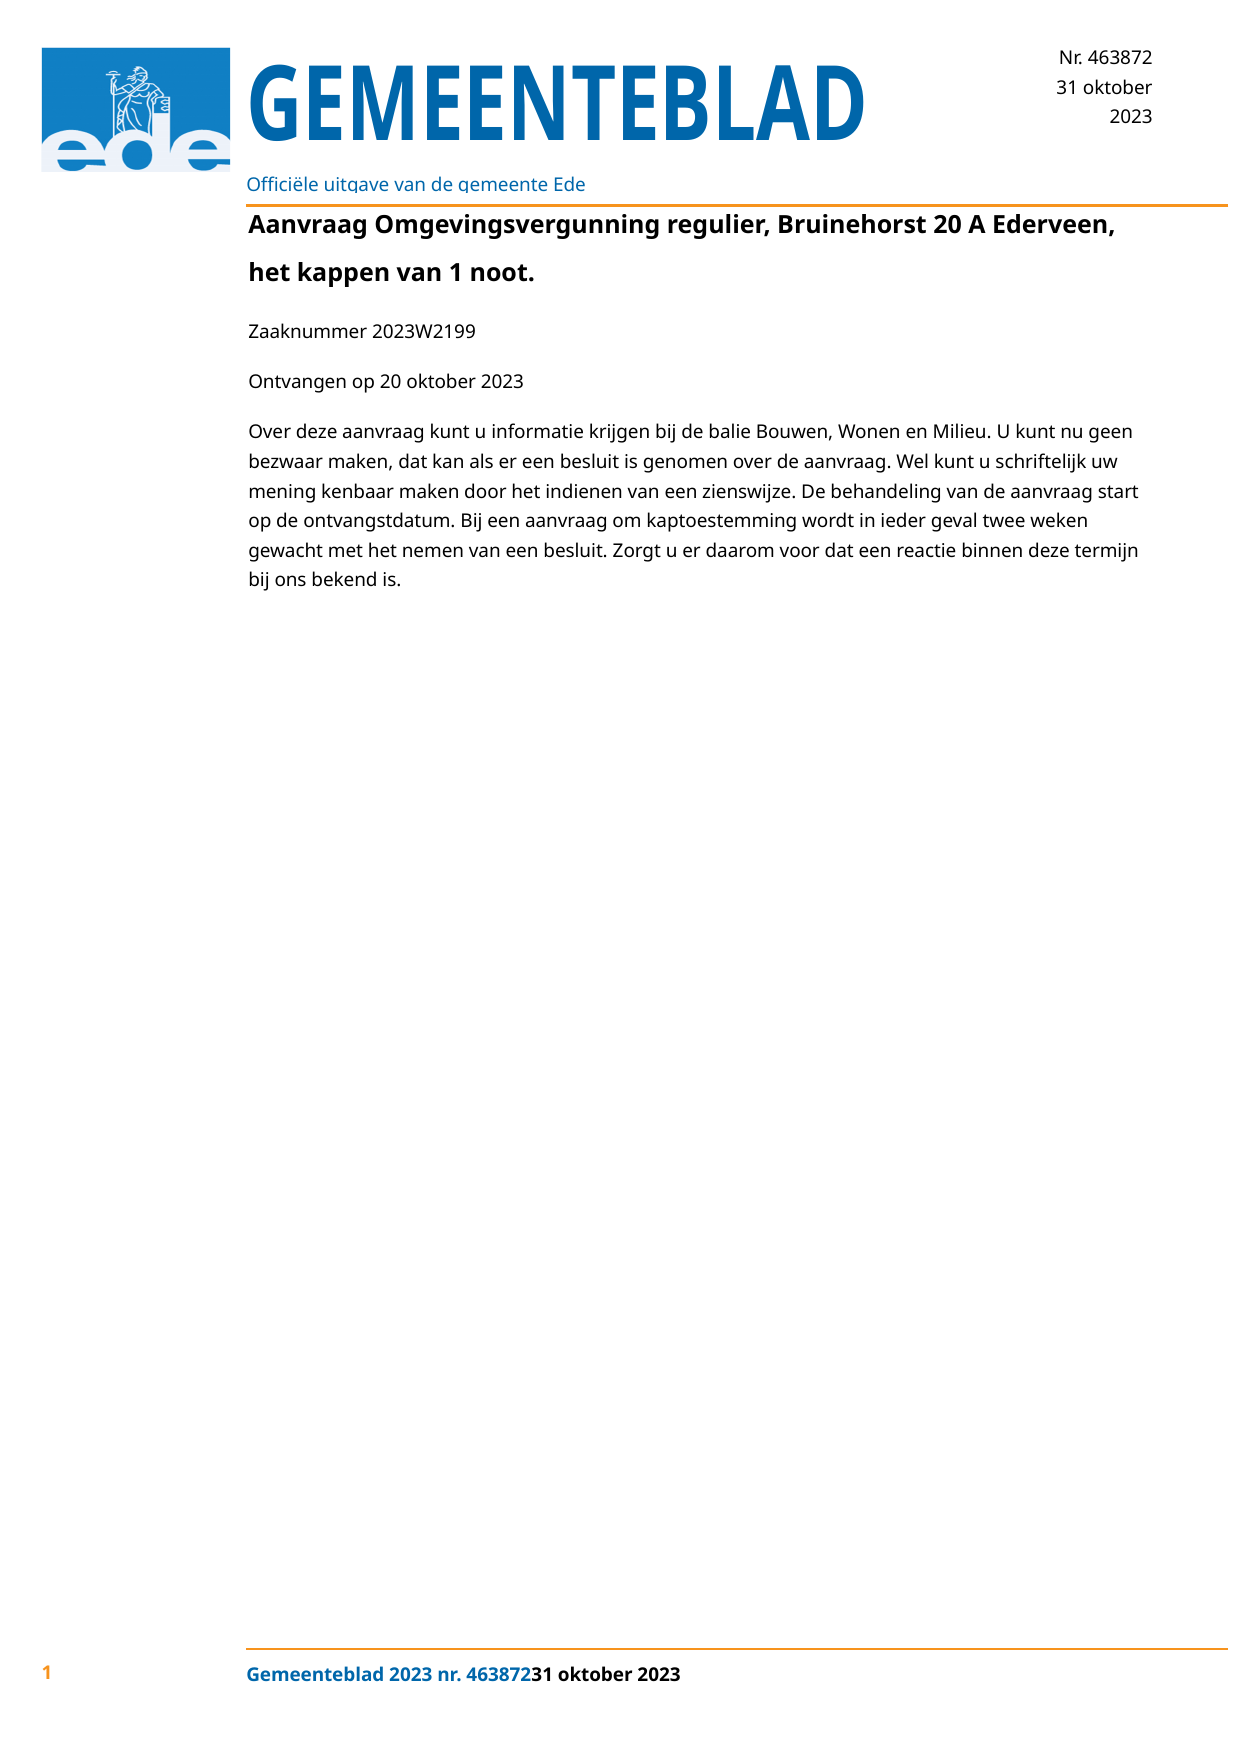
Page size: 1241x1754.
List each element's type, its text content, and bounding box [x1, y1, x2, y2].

text Zaaknummer 2023W2199 [248, 318, 1152, 344]
text Aanvraag Omgevingsvergunning regulier, Bruinehorst 20 A Ederveen, het kappen van 1 noot. [248, 207, 1152, 288]
picture [41, 47, 231, 172]
text Over deze aanvraag kunt u informatie krijgen bij de balie Bouwen, Wonen en Milieu. U kunt nu geen bezwaar maken, dat kan als er een besluit is genomen over de aanvraag. Wel kunt u schriftelijk uw mening kenbaar maken door het indienen van een zienswijze. De behandeling van de aanvraag start op de ontvangstdatum. Bij een aanvraag om kaptoestemming wordt in ieder geval twee weken gewacht met het nemen van een besluit. Zorgt u er daarom voor dat een reactie binnen deze termijn bij ons bekend is. [248, 419, 1152, 592]
text Ontvangen op 20 oktober 2023 [248, 368, 1152, 394]
